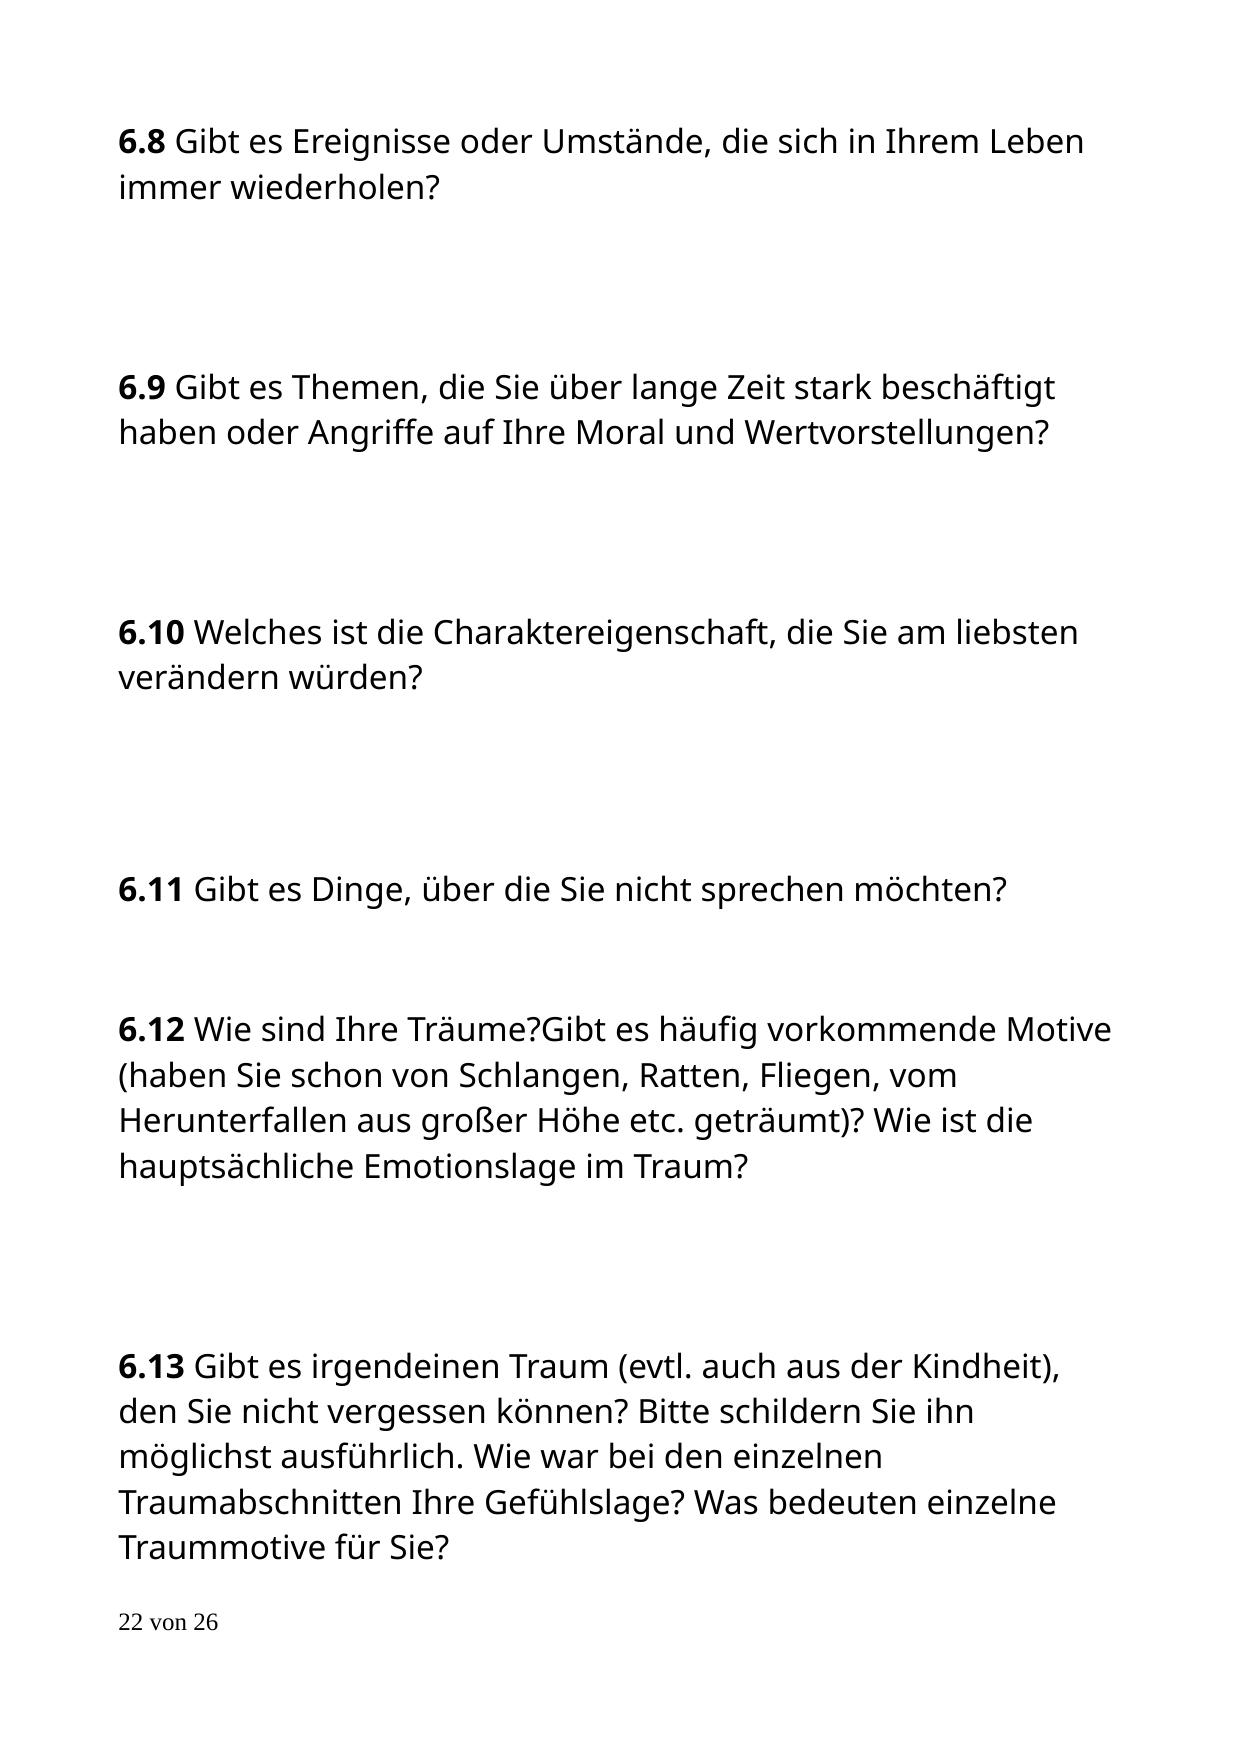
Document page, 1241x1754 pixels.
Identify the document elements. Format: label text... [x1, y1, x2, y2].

text 6.11 Gibt es Dinge, über die Sie nicht sprechen möchten? [118, 865, 1122, 911]
text 6.13 Gibt es irgendeinen Traum (evtl. auch aus der Kindheit), den Sie nicht vergessen können? Bitte schildern Sie ihn möglichst ausführlich. Wie war bei den einzelnen Traumabschnitten Ihre Gefühlslage? Was bedeuten einzelne Traummotive für Sie? [118, 1342, 1122, 1569]
text 6.10 Welches ist die Charaktereigenschaft, die Sie am liebsten verändern würden? [118, 609, 1122, 699]
text 6.8 Gibt es Ereignisse oder Umstände, die sich in Ihrem Leben immer wiederholen? [118, 118, 1122, 209]
text 6.9 Gibt es Themen, die Sie über lange Zeit stark beschäftigt haben oder Angriffe auf Ihre Moral und Wertvorstellungen? [118, 363, 1122, 454]
text 6.12 Wie sind Ihre Träume? Gibt es häufig vorkommende Motive (haben Sie schon von Schlangen, Ratten, Fliegen, vom Herunterfallen aus großer Höhe etc. geträumt)? Wie ist die hauptsächliche Emotionslage im Traum? [118, 1006, 1122, 1188]
